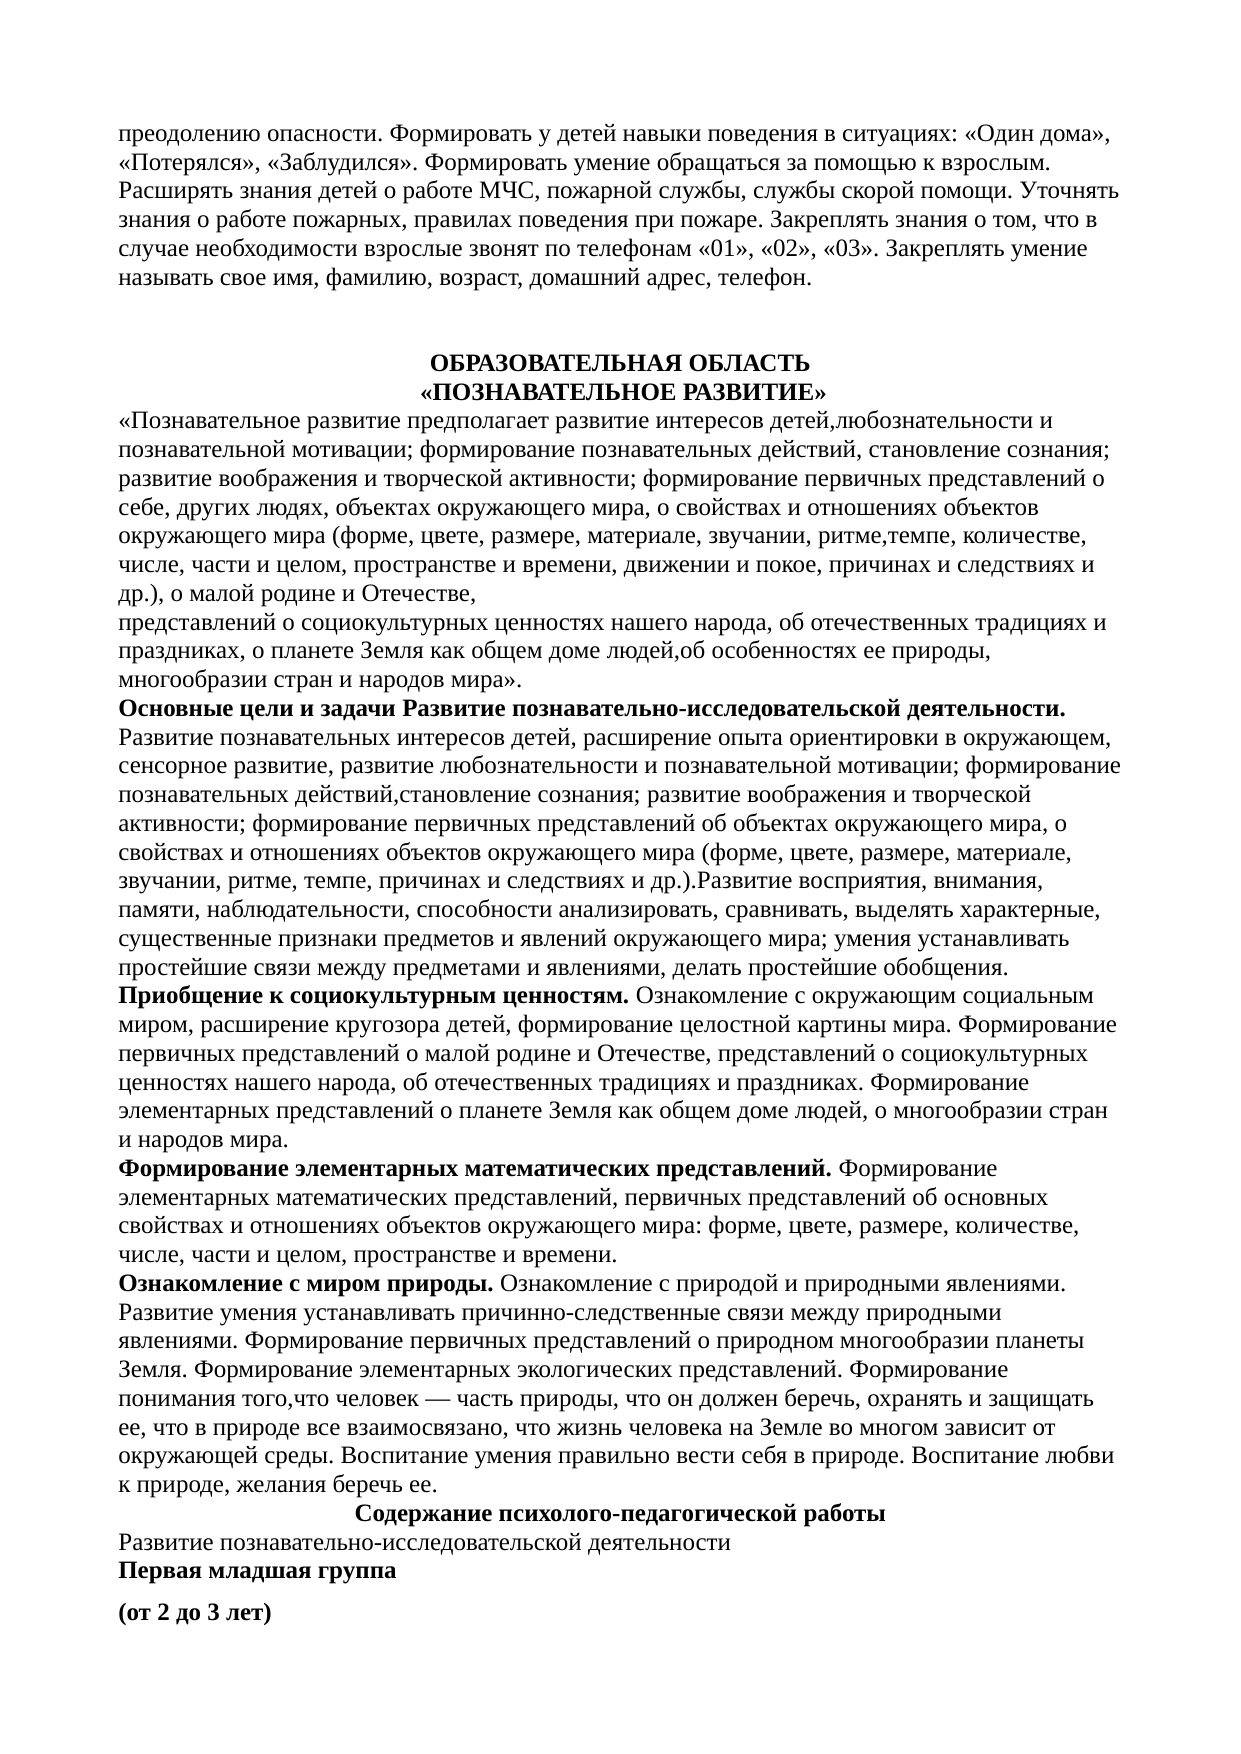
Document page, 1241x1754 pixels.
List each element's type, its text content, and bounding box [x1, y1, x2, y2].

text «Познавательное развитие предполагает развитие интересов детей,любознательности и познавательной мотивации; формирование познавательных действий, становление сознания; развитие воображения и творческой активности; формирование первичных представлений о себе, других людях, объектах окружающего мира, о свойствах и отношениях объектов окружающего мира (форме, цвете, размере, материале, звучании, ритме,темпе, количестве, числе, части и целом, пространстве и времени, движении и покое, причинах и следствиях и др.), о малой родине и Отечестве, [118, 406, 1122, 607]
text (от 2 до 3 лет) [118, 1597, 1122, 1626]
text «Потерялся», «Заблудился». Формировать умение обращаться за помощью к взрослым. Расширять знания детей о работе МЧС, пожарной службы, службы скорой помощи. Уточнять знания о работе пожарных, правилах поведения при пожаре. Закреплять знания о том, что в случае необходимости взрослые звонят по телефонам «01», «02», «03». Закреплять умение называть свое имя, фамилию, возраст, домашний адрес, телефон. [118, 147, 1122, 291]
text преодолению опасности. Формировать у детей навыки поведения в ситуациях: «Один дома», [118, 118, 1122, 147]
text представлений о социокультурных ценностях нашего народа, об отечественных традициях и праздниках, о планете Земля как общем доме людей,об особенностях ее природы, многообразии стран и народов мира». [118, 607, 1122, 693]
text Формирование элементарных математических представлений. Формирование элементарных математических представлений, первичных представлений об основных свойствах и отношениях объектов окружающего мира: форме, цвете, размере, количестве, числе, части и целом, пространстве и времени. [118, 1153, 1122, 1268]
text Развитие познавательных интересов детей, расширение опыта ориентировки в окружающем, сенсорное развитие, развитие любознательности и познавательной мотивации; формирование познавательных действий,становление сознания; развитие воображения и творческой активности; формирование первичных представлений об объектах окружающего мира, о свойствах и отношениях объектов окружающего мира (форме, цвете, размере, материале, звучании, ритме, темпе, причинах и следствиях и др.).Развитие восприятия, внимания, памяти, наблюдательности, способности анализировать, сравнивать, выделять характерные, существенные признаки предметов и явлений окружающего мира; умения устанавливать простейшие связи между предметами и явлениями, делать простейшие обобщения. [118, 722, 1122, 981]
text ОБРАЗОВАТЕЛЬНАЯ ОБЛАСТЬ [118, 348, 1122, 377]
text Содержание психолого-педагогической работы [118, 1498, 1122, 1527]
text Основные цели и задачи Развитие познавательно-исследовательской деятельности. [118, 693, 1122, 722]
text «ПОЗНАВАТЕЛЬНОЕ РАЗВИТИЕ» [118, 377, 1122, 406]
text Первая младшая группа [118, 1556, 1122, 1584]
text Приобщение к социокультурным ценностям. Ознакомление с окружающим социальным миром, расширение кругозора детей, формирование целостной картины мира. Формирование первичных представлений о малой родине и Отечестве, представлений о социокультурных ценностях нашего народа, об отечественных традициях и праздниках. Формирование элементарных представлений о планете Земля как общем доме людей, о многообразии стран и народов мира. [118, 981, 1122, 1153]
text Ознакомление с миром природы. Ознакомление с природой и природными явлениями. Развитие умения устанавливать причинно-следственные связи между природными явлениями. Формирование первичных представлений о природном многообразии планеты Земля. Формирование элементарных экологических представлений. Формирование понимания того,что человек — часть природы, что он должен беречь, охранять и защищать ее, что в природе все взаимосвязано, что жизнь человека на Земле во многом зависит от окружающей среды. Воспитание умения правильно вести себя в природе. Воспитание любви к природе, желания беречь ее. [118, 1268, 1122, 1498]
text Развитие познавательно-исследовательской деятельности [118, 1527, 1122, 1556]
